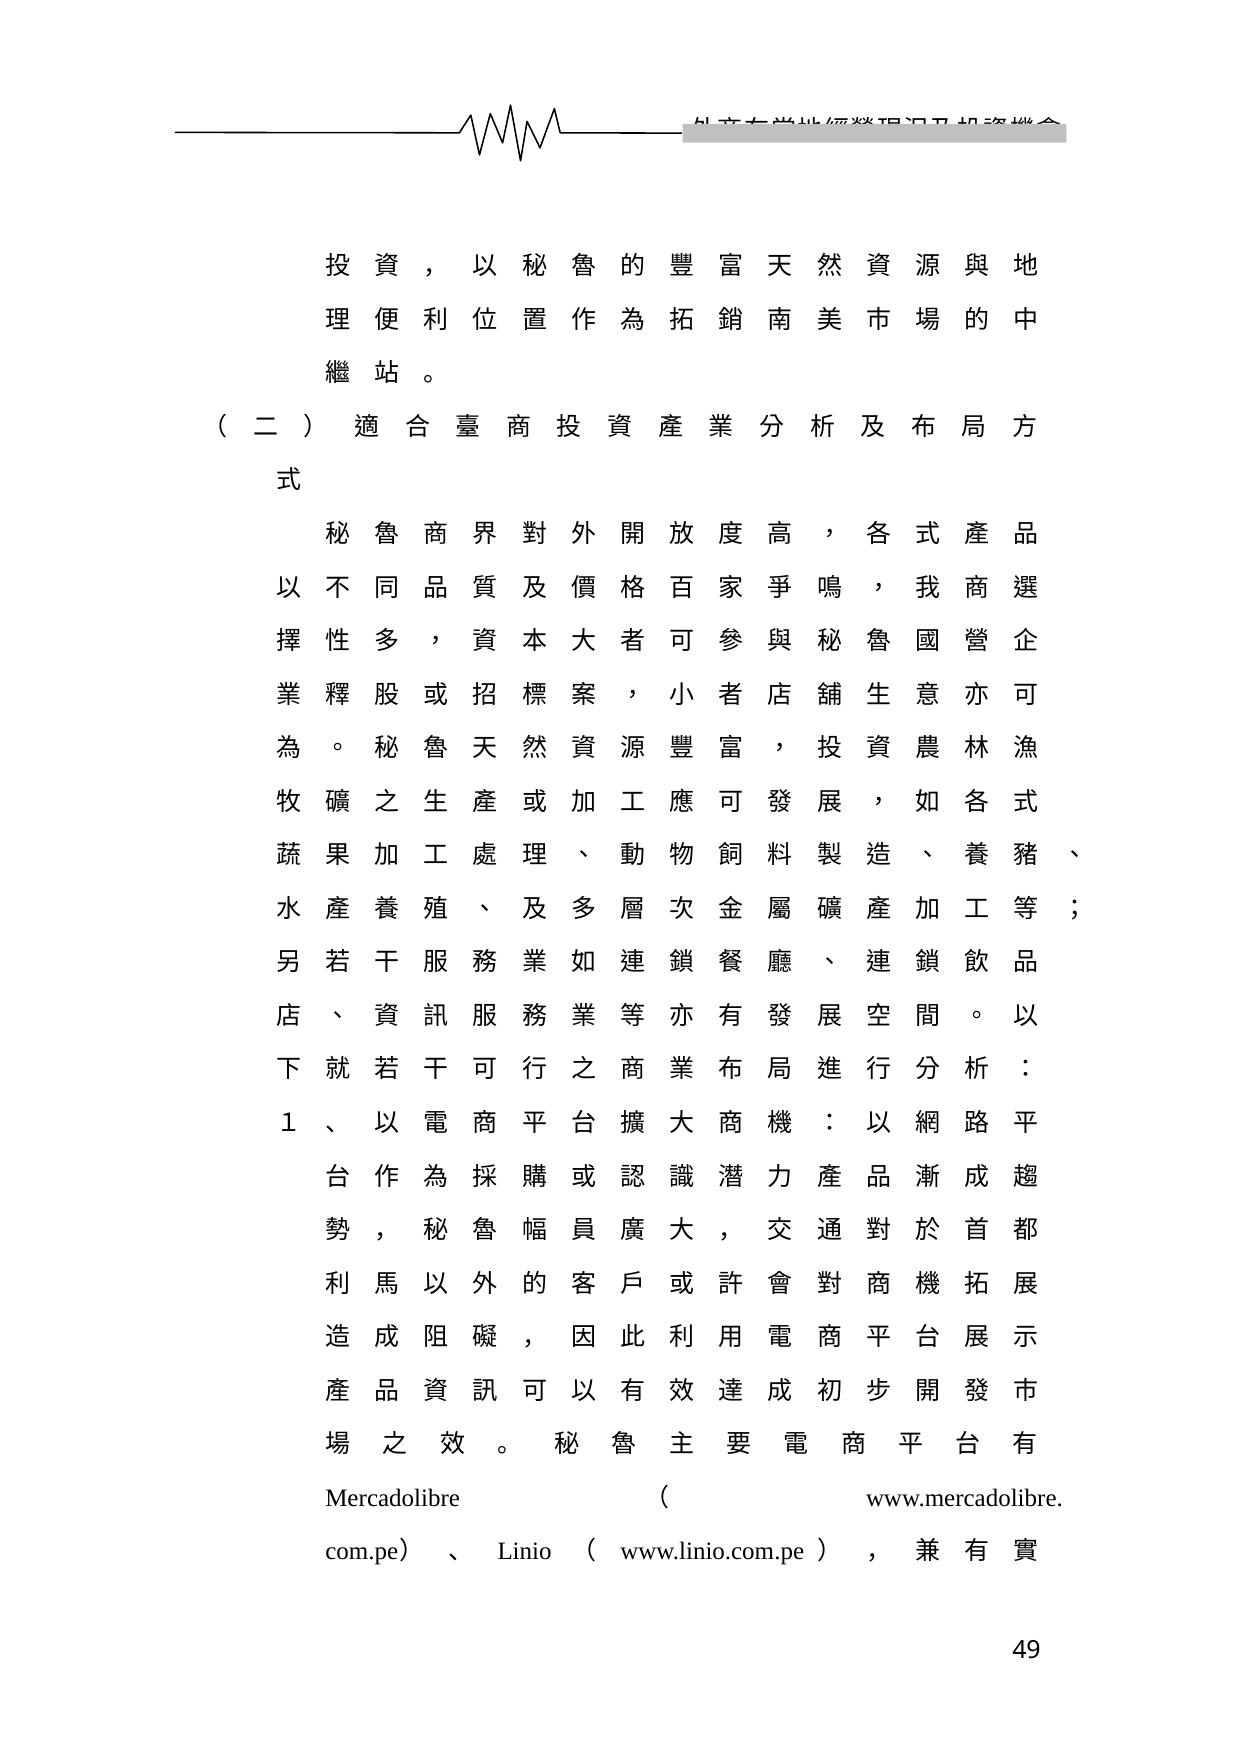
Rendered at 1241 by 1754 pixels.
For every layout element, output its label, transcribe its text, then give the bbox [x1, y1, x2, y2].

text （二）適合臺商投資產業分析及布局方式 [202, 398, 1063, 505]
text 投資，以秘魯的豐富天然資源與地理便利位置作為拓銷南美市場的中繼站。 [276, 237, 1063, 398]
text １、以電商平台擴大商機：以網路平台作為採購或認識潛力產品漸成趨勢，秘魯幅員廣大，交通對於首都利馬以外的客戶或許會對商機拓展造成阻礙，因此利用電商平台展示產品資訊可以有效達成初步開發市場之效。秘魯主要電商平台有Mercadolibre（www.mercadolibre. com.pe）、Linio（www.linio.com.pe），兼有實 [276, 1094, 1063, 1576]
text 秘魯商界對外開放度高，各式產品以不同品質及價格百家爭鳴，我商選擇性多，資本大者可參與秘魯國營企業釋股或招標案，小者店舖生意亦可為。秘魯天然資源豐富，投資農林漁牧礦之生產或加工應可發展，如各式蔬果加工處理、動物飼料製造、養豬、水產養殖、及多層次金屬礦產加工等；另若干服務業如連鎖餐廳、連鎖飲品店、資訊服務業等亦有發展空間。以下就若干可行之商業布局進行分析： [276, 505, 1063, 1094]
